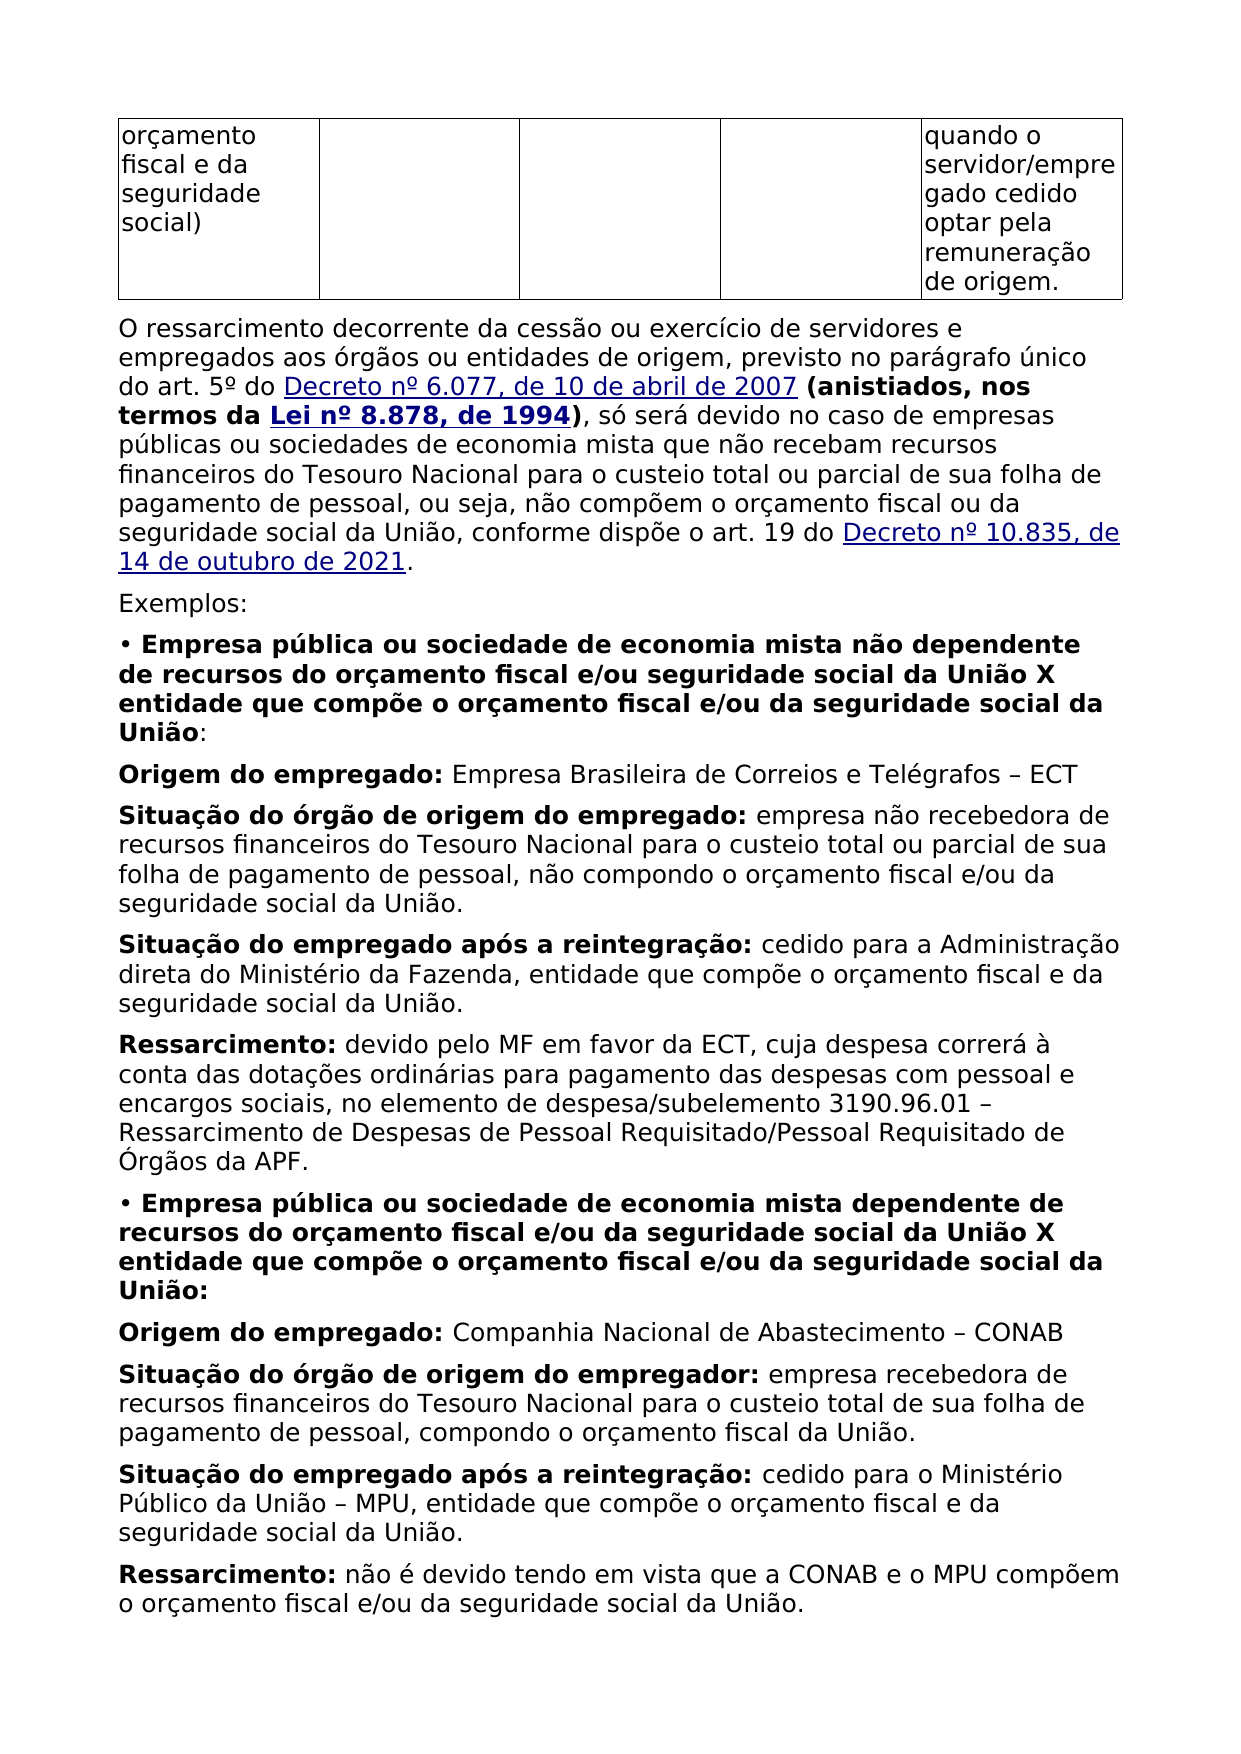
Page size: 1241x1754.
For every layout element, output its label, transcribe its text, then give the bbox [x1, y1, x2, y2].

table_cell quando o servidor/empregado cedido optar pela remuneração de origem. [922, 119, 1122, 299]
text Origem do empregado: Companhia Nacional de Abastecimento – CONAB [118, 1318, 1122, 1347]
text Ressarcimento: devido pelo MF em favor da ECT, cuja despesa correrá à conta das dotações ordinárias para pagamento das despesas com pessoal e encargos sociais, no elemento de despesa/subelemento 3190.96.01 – Ressarcimento de Despesas de Pessoal Requisitado/Pessoal Requisitado de Órgãos da APF. [118, 1031, 1122, 1176]
text Situação do empregado após a reintegração: cedido para a Administração direta do Ministério da Fazenda, entidade que compõe o orçamento fiscal e da seguridade social da União. [118, 931, 1122, 1018]
text Situação do empregado após a reintegração: cedido para o Ministério Público da União – MPU, entidade que compõe o orçamento fiscal e da seguridade social da União. [118, 1460, 1122, 1547]
text Situação do órgão de origem do empregador: empresa recebedora de recursos financeiros do Tesouro Nacional para o custeio total de sua folha de pagamento de pessoal, compondo o orçamento fiscal da União. [118, 1360, 1122, 1447]
text Exemplos: [118, 589, 1122, 618]
text Origem do empregado: Empresa Brasileira de Correios e Telégrafos – ECT [118, 760, 1122, 789]
table_cell [520, 119, 720, 299]
text Ressarcimento: não é devido tendo em vista que a CONAB e o MPU compõem o orçamento fiscal e/ou da seguridade social da União. [118, 1560, 1122, 1618]
text • Empresa pública ou sociedade de economia mista não dependente de recursos do orçamento fiscal e/ou seguridade social da União X entidade que compõe o orçamento fiscal e/ou da seguridade social da União: [118, 631, 1122, 747]
text O ressarcimento decorrente da cessão ou exercício de servidores e empregados aos órgãos ou entidades de origem, previsto no parágrafo único do art. 5º do Decreto nº 6.077, de 10 de abril de 2007 (anistiados, nos termos da Lei nº 8.878, de 1994), só será devido no caso de empresas públicas ou sociedades de economia mista que não recebam recursos financeiros do Tesouro Nacional para o custeio total ou parcial de sua folha de pagamento de pessoal, ou seja, não compõem o orçamento fiscal ou da seguridade social da União, conforme dispõe o art. 19 do Decreto nº 10.835, de 14 de outubro de 2021. [118, 314, 1122, 576]
table_cell [320, 119, 519, 299]
text Situação do órgão de origem do empregado: empresa não recebedora de recursos financeiros do Tesouro Nacional para o custeio total ou parcial de sua folha de pagamento de pessoal, não compondo o orçamento fiscal e/ou da seguridade social da União. [118, 801, 1122, 918]
text • Empresa pública ou sociedade de economia mista dependente de recursos do orçamento fiscal e/ou da seguridade social da União X entidade que compõe o orçamento fiscal e/ou da seguridade social da União: [118, 1189, 1122, 1306]
table_cell orçamento fiscal e da seguridade social) [119, 119, 319, 299]
table_cell [721, 119, 921, 299]
